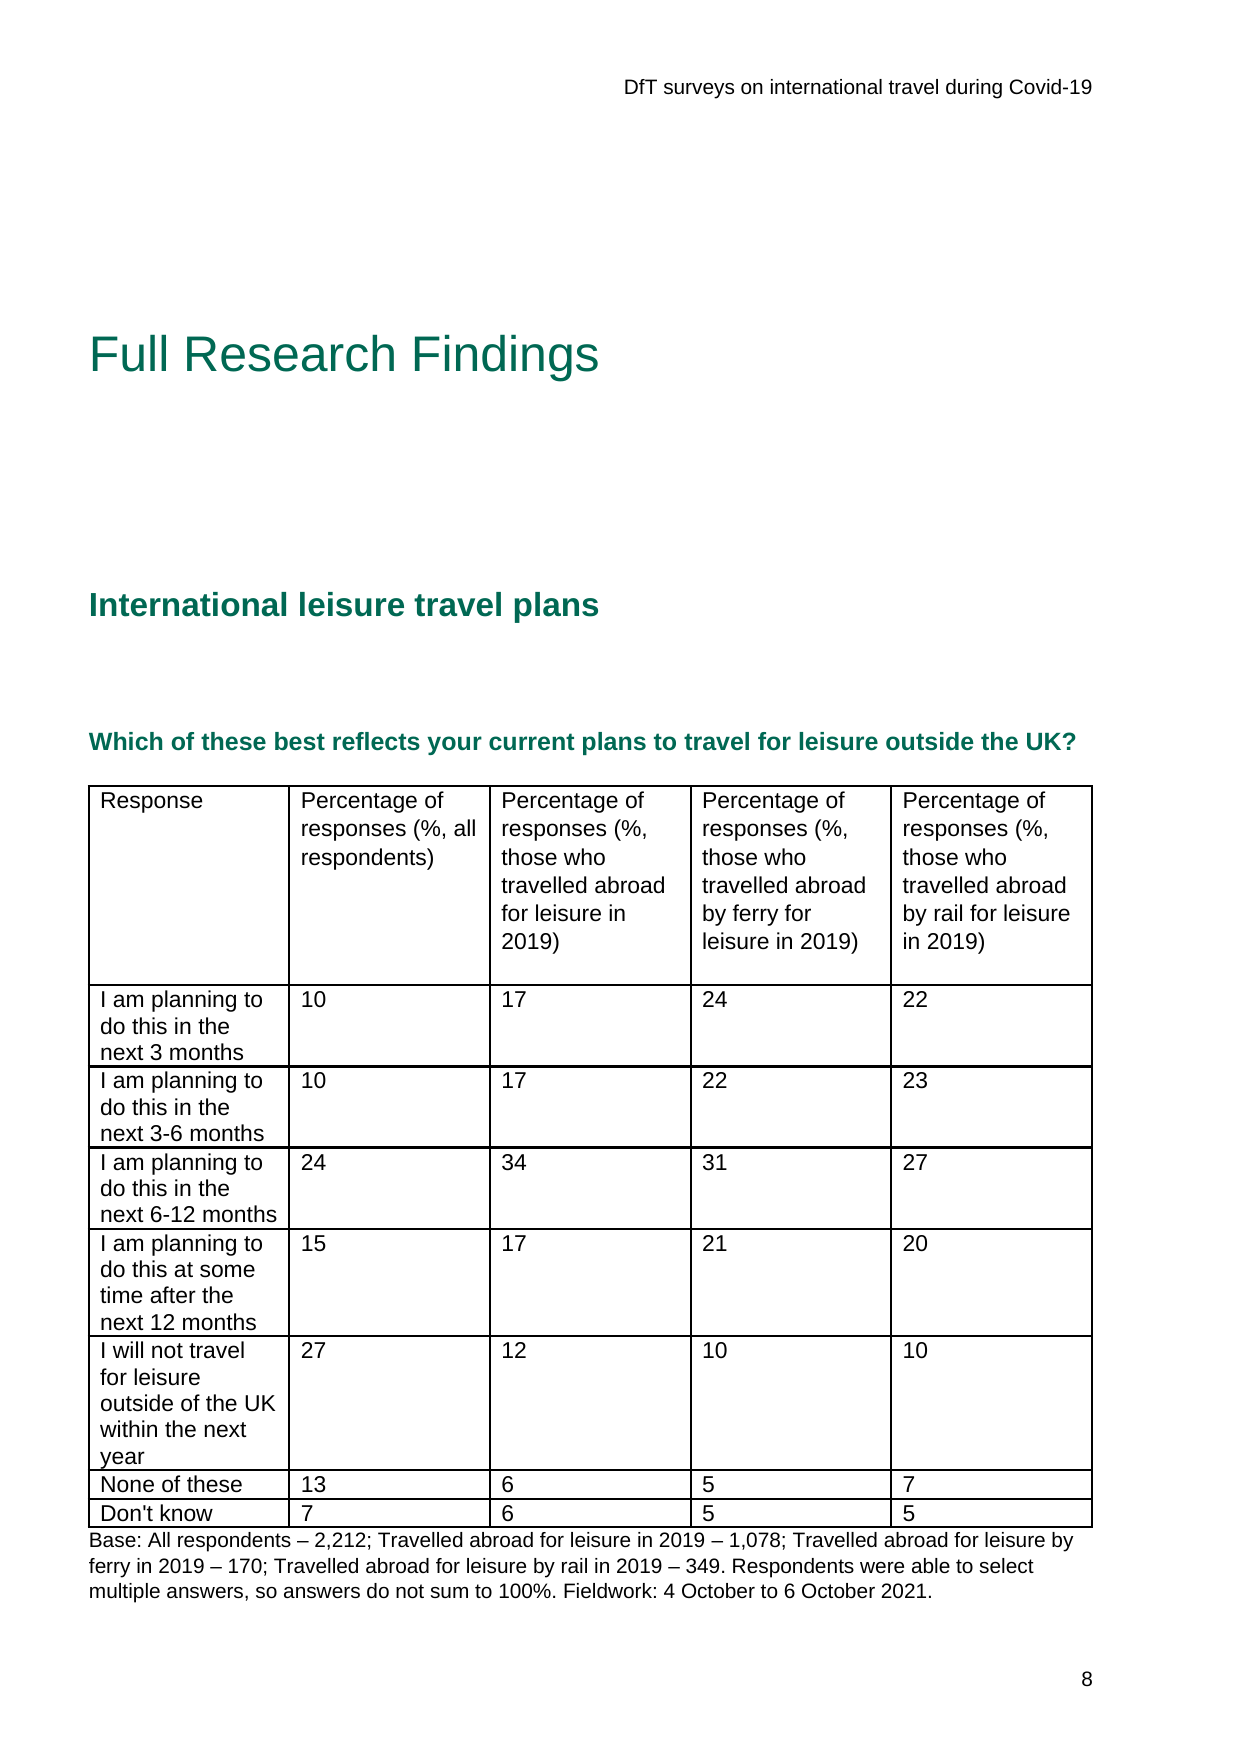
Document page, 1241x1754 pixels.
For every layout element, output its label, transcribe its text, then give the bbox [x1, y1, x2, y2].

table_cell I am planning to do this at some time after the next 12 months [90, 1230, 288, 1335]
table_cell 6 [491, 1500, 690, 1526]
table_cell 27 [892, 1149, 1091, 1228]
table_cell 10 [892, 1337, 1091, 1469]
table_cell 34 [491, 1149, 690, 1228]
text Base: All respondents – 2,212; Travelled abroad for leisure in 2019 – 1,078; Travelled abroad for leisure by ferry in 2019 – 170; Travelled abroad for leisure by rail in 2019 – 349. Respondents were able to select multiple answers, so answers do not sum to 100%. Fieldwork: 4 October to 6 October 2021. [89, 1528, 1092, 1603]
table_header Percentage of responses (%, those who travelled abroad by ferry for leisure in 2019) [692, 787, 890, 984]
table_cell 22 [892, 986, 1091, 1065]
table_header Response [90, 787, 288, 984]
table_cell 10 [290, 1068, 489, 1146]
table_cell 10 [692, 1337, 890, 1469]
table_cell 17 [491, 986, 690, 1065]
table_cell 13 [290, 1471, 489, 1497]
table_cell 24 [692, 986, 890, 1065]
table_cell None of these [90, 1471, 288, 1497]
table_cell 5 [892, 1500, 1091, 1526]
table_cell 5 [692, 1500, 890, 1526]
table_cell 21 [692, 1230, 890, 1335]
subtitle Which of these best reflects your current plans to travel for leisure outside the UK? [89, 727, 1092, 756]
table_cell Don't know [90, 1500, 288, 1526]
table_cell 10 [290, 986, 489, 1065]
table_cell I will not travel for leisure outside of the UK within the next year [90, 1337, 288, 1469]
subtitle Full Research Findings [89, 324, 1092, 382]
table_cell 12 [491, 1337, 690, 1469]
subtitle International leisure travel plans [89, 582, 1092, 624]
table_cell I am planning to do this in the next 3-6 months [90, 1068, 288, 1146]
table_cell 27 [290, 1337, 489, 1469]
table_cell I am planning to do this in the next 3 months [90, 986, 288, 1065]
table_header Percentage of responses (%, all respondents) [290, 787, 489, 984]
table_cell 5 [692, 1471, 890, 1497]
table_cell 6 [491, 1471, 690, 1497]
table_cell 31 [692, 1149, 890, 1228]
table_header Percentage of responses (%, those who travelled abroad by rail for leisure in 2019) [892, 787, 1091, 984]
table_cell 7 [290, 1500, 489, 1526]
table_cell 17 [491, 1068, 690, 1146]
table_cell 23 [892, 1068, 1091, 1146]
table_cell 22 [692, 1068, 890, 1146]
table_cell 24 [290, 1149, 489, 1228]
table_cell 17 [491, 1230, 690, 1335]
table_cell 20 [892, 1230, 1091, 1335]
table_cell 15 [290, 1230, 489, 1335]
table_header Percentage of responses (%, those who travelled abroad for leisure in 2019) [491, 787, 690, 984]
table_cell I am planning to do this in the next 6-12 months [90, 1149, 288, 1228]
table_cell 7 [892, 1471, 1091, 1497]
